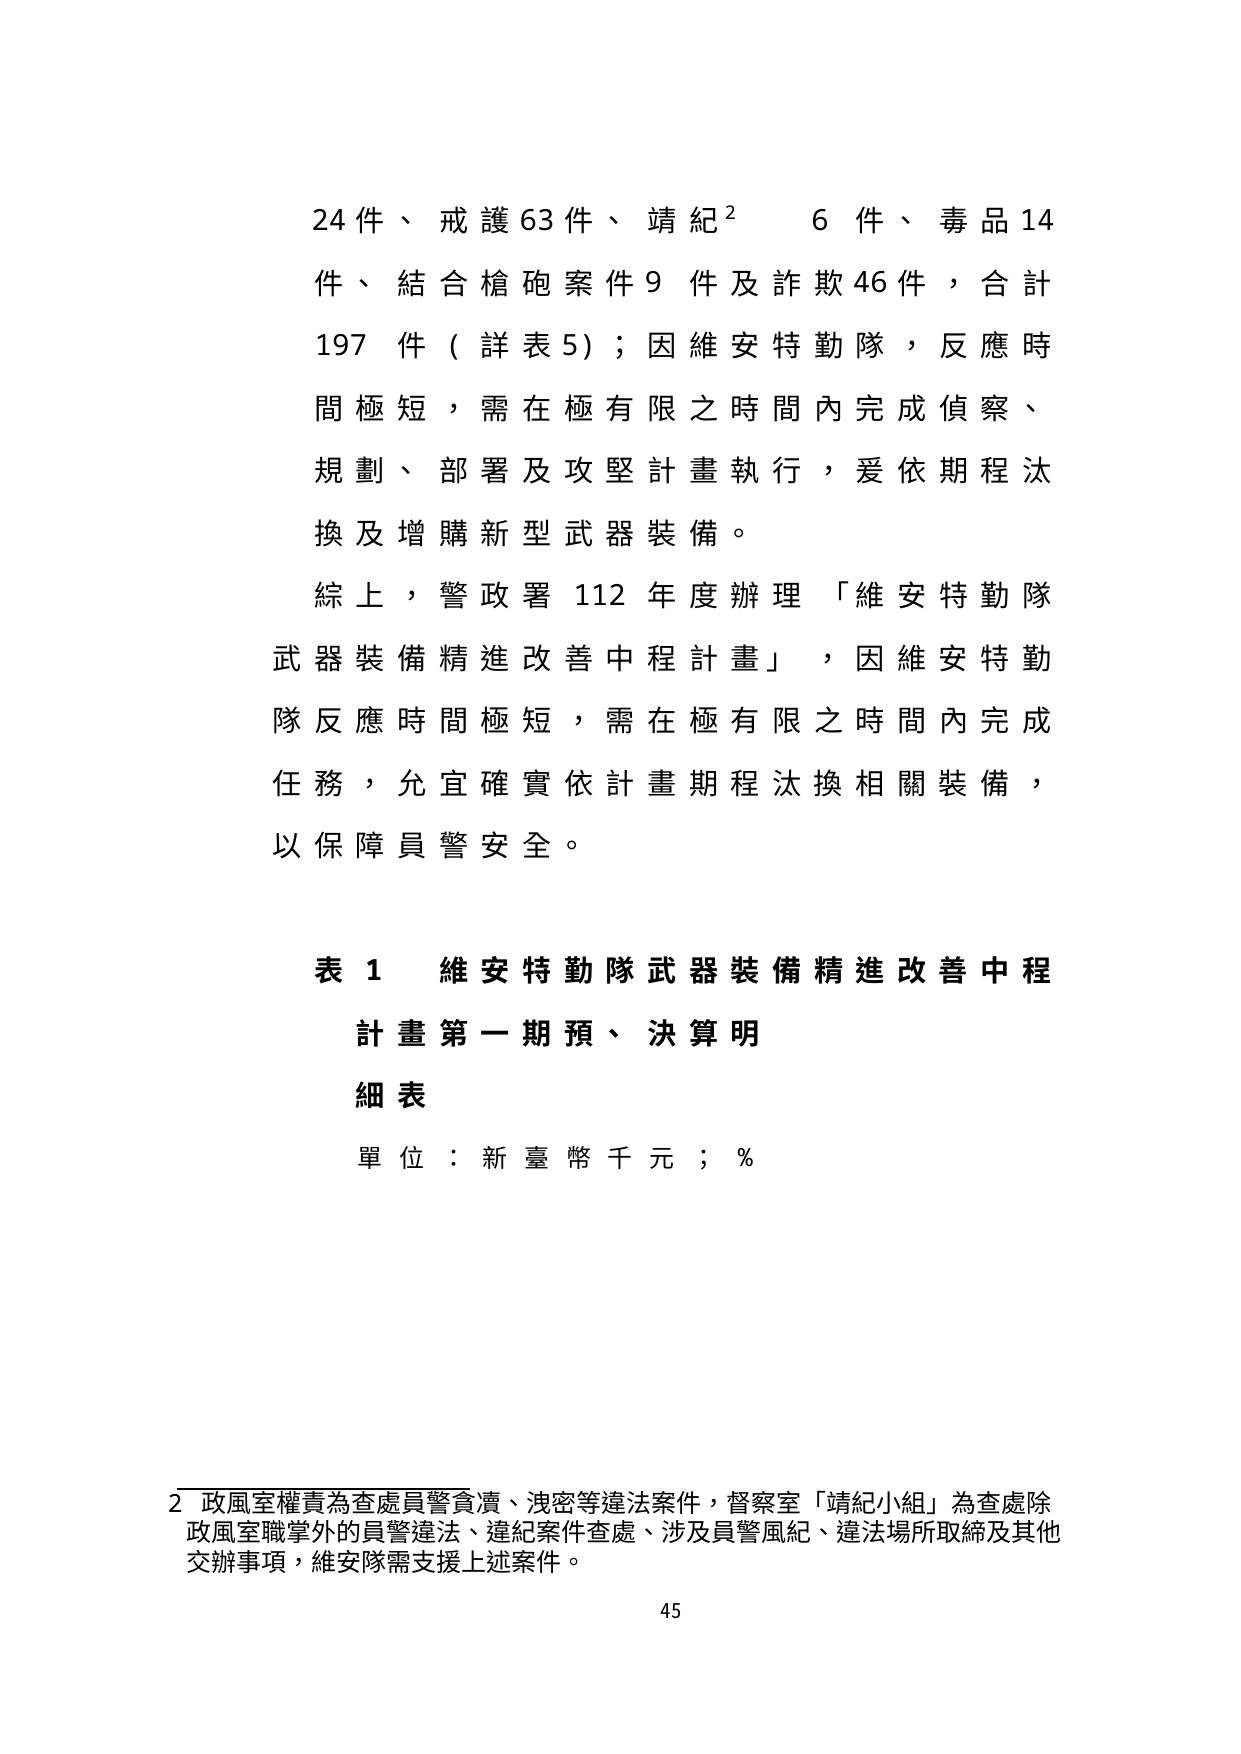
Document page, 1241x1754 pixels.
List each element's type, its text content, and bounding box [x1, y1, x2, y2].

text 表1 維安特勤隊武器裝備精進改善中程計畫第一期預、決算明 [201, 927, 1069, 1052]
text 政風室權責為查處員警貪凟、洩密等違法案件，督察室「靖紀小組」為查處除政風室職掌外的員警違法、違紀案件查處、涉及員警風紀、違法場所取締及其他交辦事項，維安隊需支援上述案件。 [167, 1489, 1063, 1577]
text 24件、戒護63件、靖紀 6 件、毒品14件、結合槍砲案件9 件及詐欺46件，合計197 件(詳表5)；因維安特勤隊，反應時間極短，需在極有限之時間內完成偵察、規劃、部署及攻堅計畫執行，爰依期程汰換及增購新型武器裝備。 [271, 177, 1058, 552]
text 細表 單位：新臺幣千元；% [330, 1052, 1069, 1177]
text 綜上，警政署112年度辦理「維安特勤隊武器裝備精進改善中程計畫」，因維安特勤隊反應時間極短，需在極有限之時間內完成任務，允宜確實依計畫期程汰換相關裝備，以保障員警安全。 [242, 552, 1058, 865]
